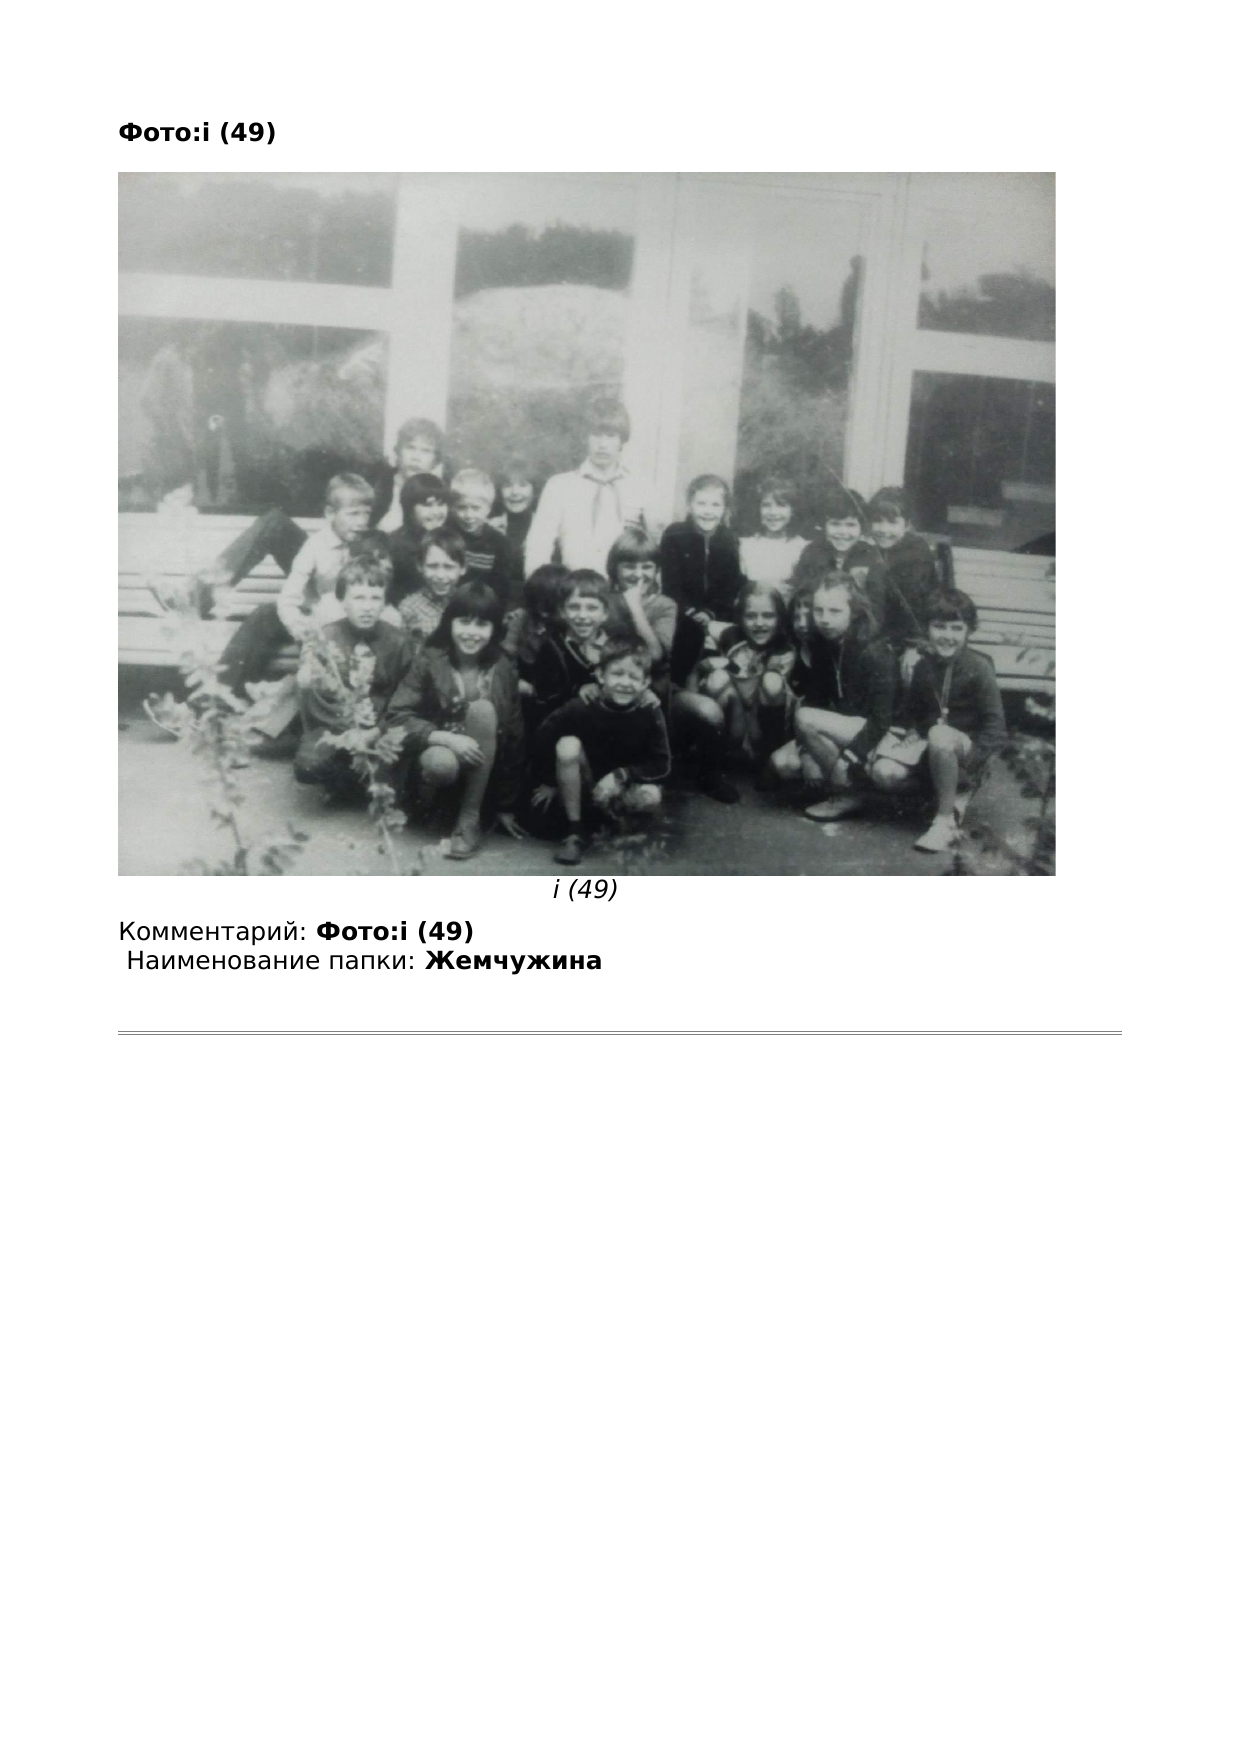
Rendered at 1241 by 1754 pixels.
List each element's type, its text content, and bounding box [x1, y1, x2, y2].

subtitle Фото:i (49) [118, 118, 1122, 147]
text i (49) [118, 876, 1056, 904]
picture [118, 172, 1056, 876]
text Комментарий: Фото:i (49) Наименование папки: Жемчужина [118, 917, 1122, 1004]
